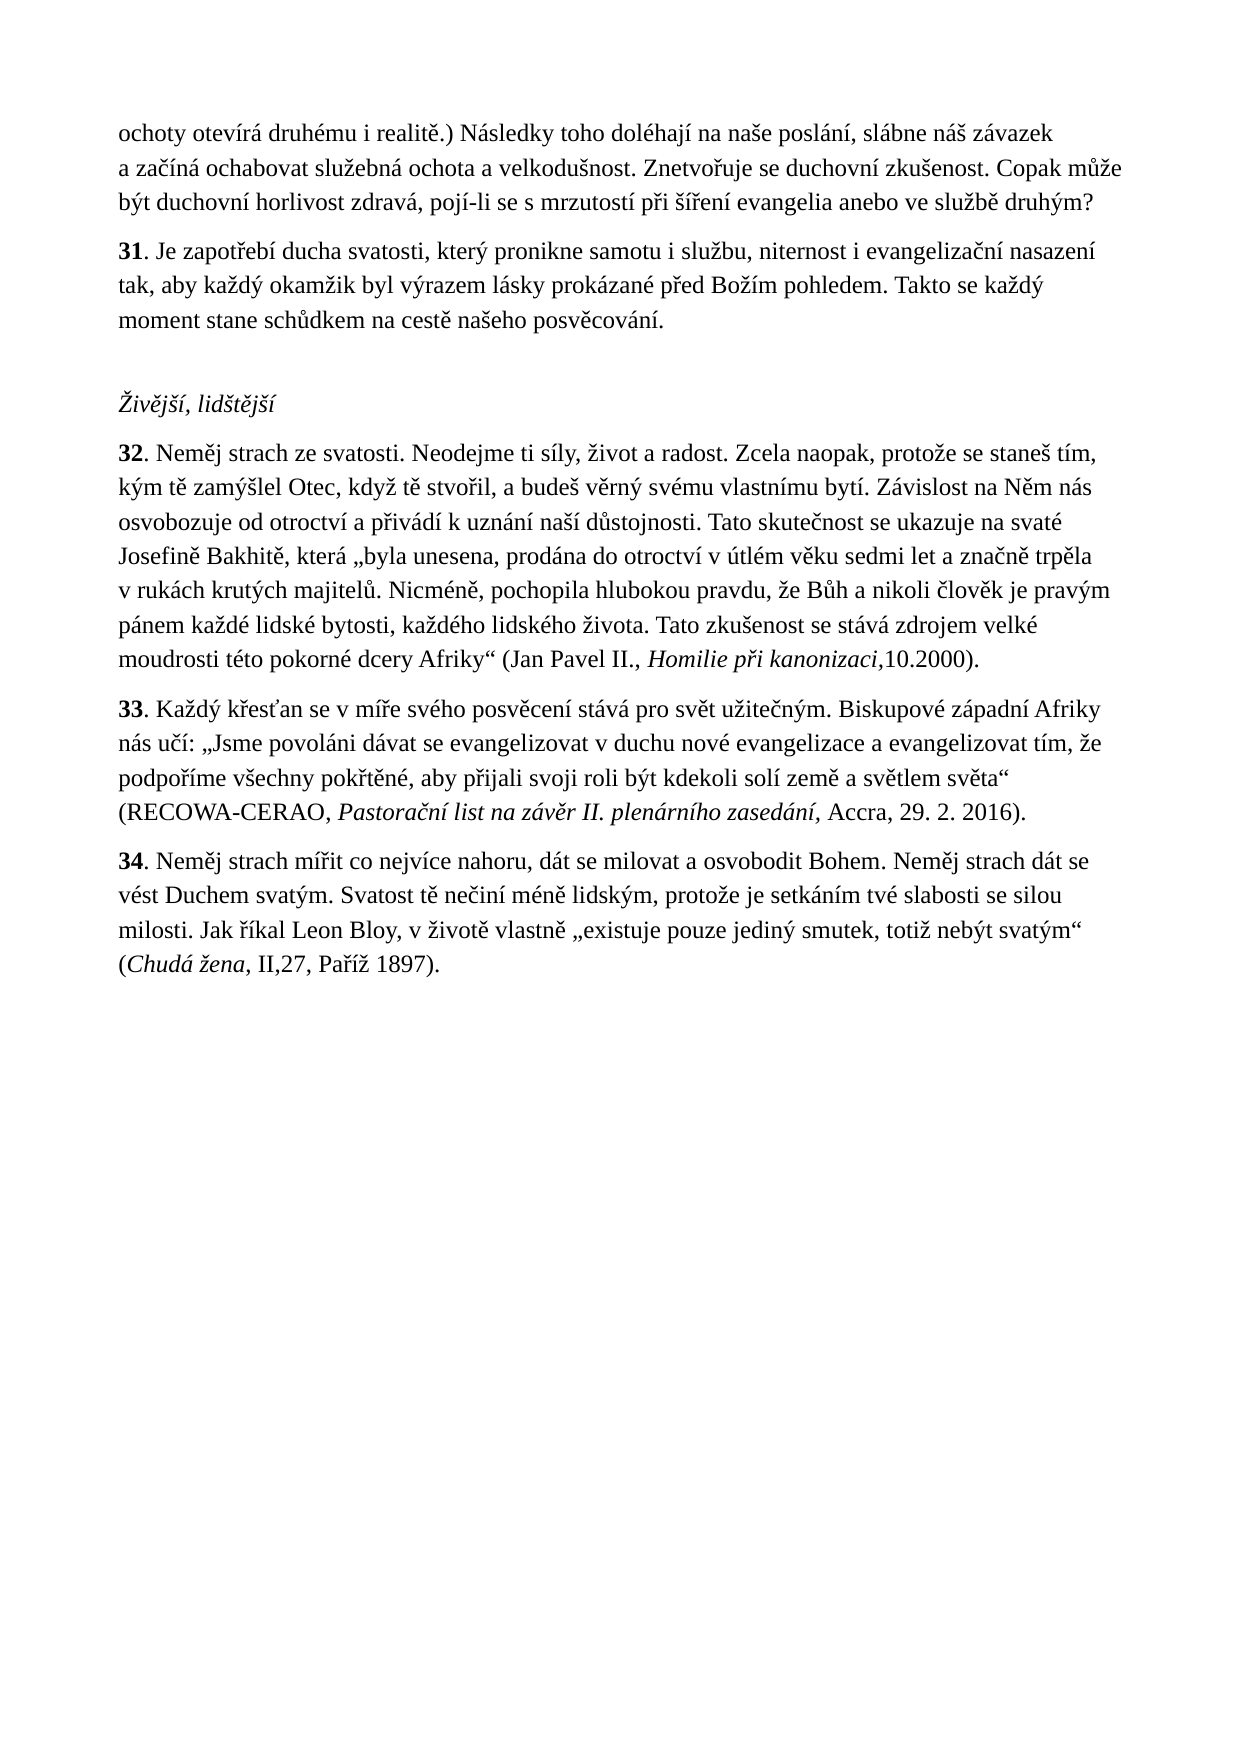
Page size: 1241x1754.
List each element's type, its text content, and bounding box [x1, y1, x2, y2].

text ochoty otevírá druhému i realitě.) Následky toho doléhají na naše poslání, slábne náš závazek a začíná ochabovat služebná ochota a velkodušnost. Znetvořuje se duchovní zkušenost. Copak může být duchovní horlivost zdravá, pojí-li se s mrzutostí při šíření evangelia anebo ve službě druhým? [118, 118, 1122, 216]
text 33. Každý křesťan se v míře svého posvěcení stává pro svět užitečným. Biskupové západní Afriky nás učí: „Jsme povoláni dávat se evangelizovat v duchu nové evangelizace a evangelizovat tím, že podpoříme všechny pokřtěné, aby přijali svoji roli být kdekoli solí země a světlem světa“ (RECOWA-CERAO, Pastorační list na závěr II. plenárního zasedání, Accra, 29. 2. 2016). [118, 694, 1122, 826]
text 34. Neměj strach mířit co nejvíce nahoru, dát se milovat a osvobodit Bohem. Neměj strach dát se vést Duchem svatým. Svatost tě nečiní méně lidským, protože je setkáním tvé slabosti se silou milosti. Jak říkal Leon Bloy, v životě vlastně „existuje pouze jediný smutek, totiž nebýt svatým“ (Chudá žena, II,27, Paříž 1897). [118, 846, 1122, 978]
text Živější, lidštější [118, 389, 1122, 417]
text 31. Je zapotřebí ducha svatosti, který pronikne samotu i službu, niternost i evangelizační nasazení tak, aby každý okamžik byl výrazem lásky prokázané před Božím pohledem. Takto se každý moment stane schůdkem na cestě našeho posvěcování. [118, 236, 1122, 368]
text 32. Neměj strach ze svatosti. Neodejme ti síly, život a radost. Zcela naopak, protože se staneš tím, kým tě zamýšlel Otec, když tě stvořil, a budeš věrný svému vlastnímu bytí. Závislost na Něm nás osvobozuje od otroctví a přivádí k uznání naší důstojnosti. Tato skutečnost se ukazuje na svaté Josefině Bakhitě, která „byla unesena, prodána do otroctví v útlém věku sedmi let a značně trpěla v rukách krutých majitelů. Nicméně, pochopila hlubokou pravdu, že Bůh a nikoli člověk je pravým pánem každé lidské bytosti, každého lidského života. Tato zkušenost se stává zdrojem velké moudrosti této pokorné dcery Afriky“ (Jan Pavel II., Homilie při kanonizaci,10.2000). [118, 438, 1122, 673]
